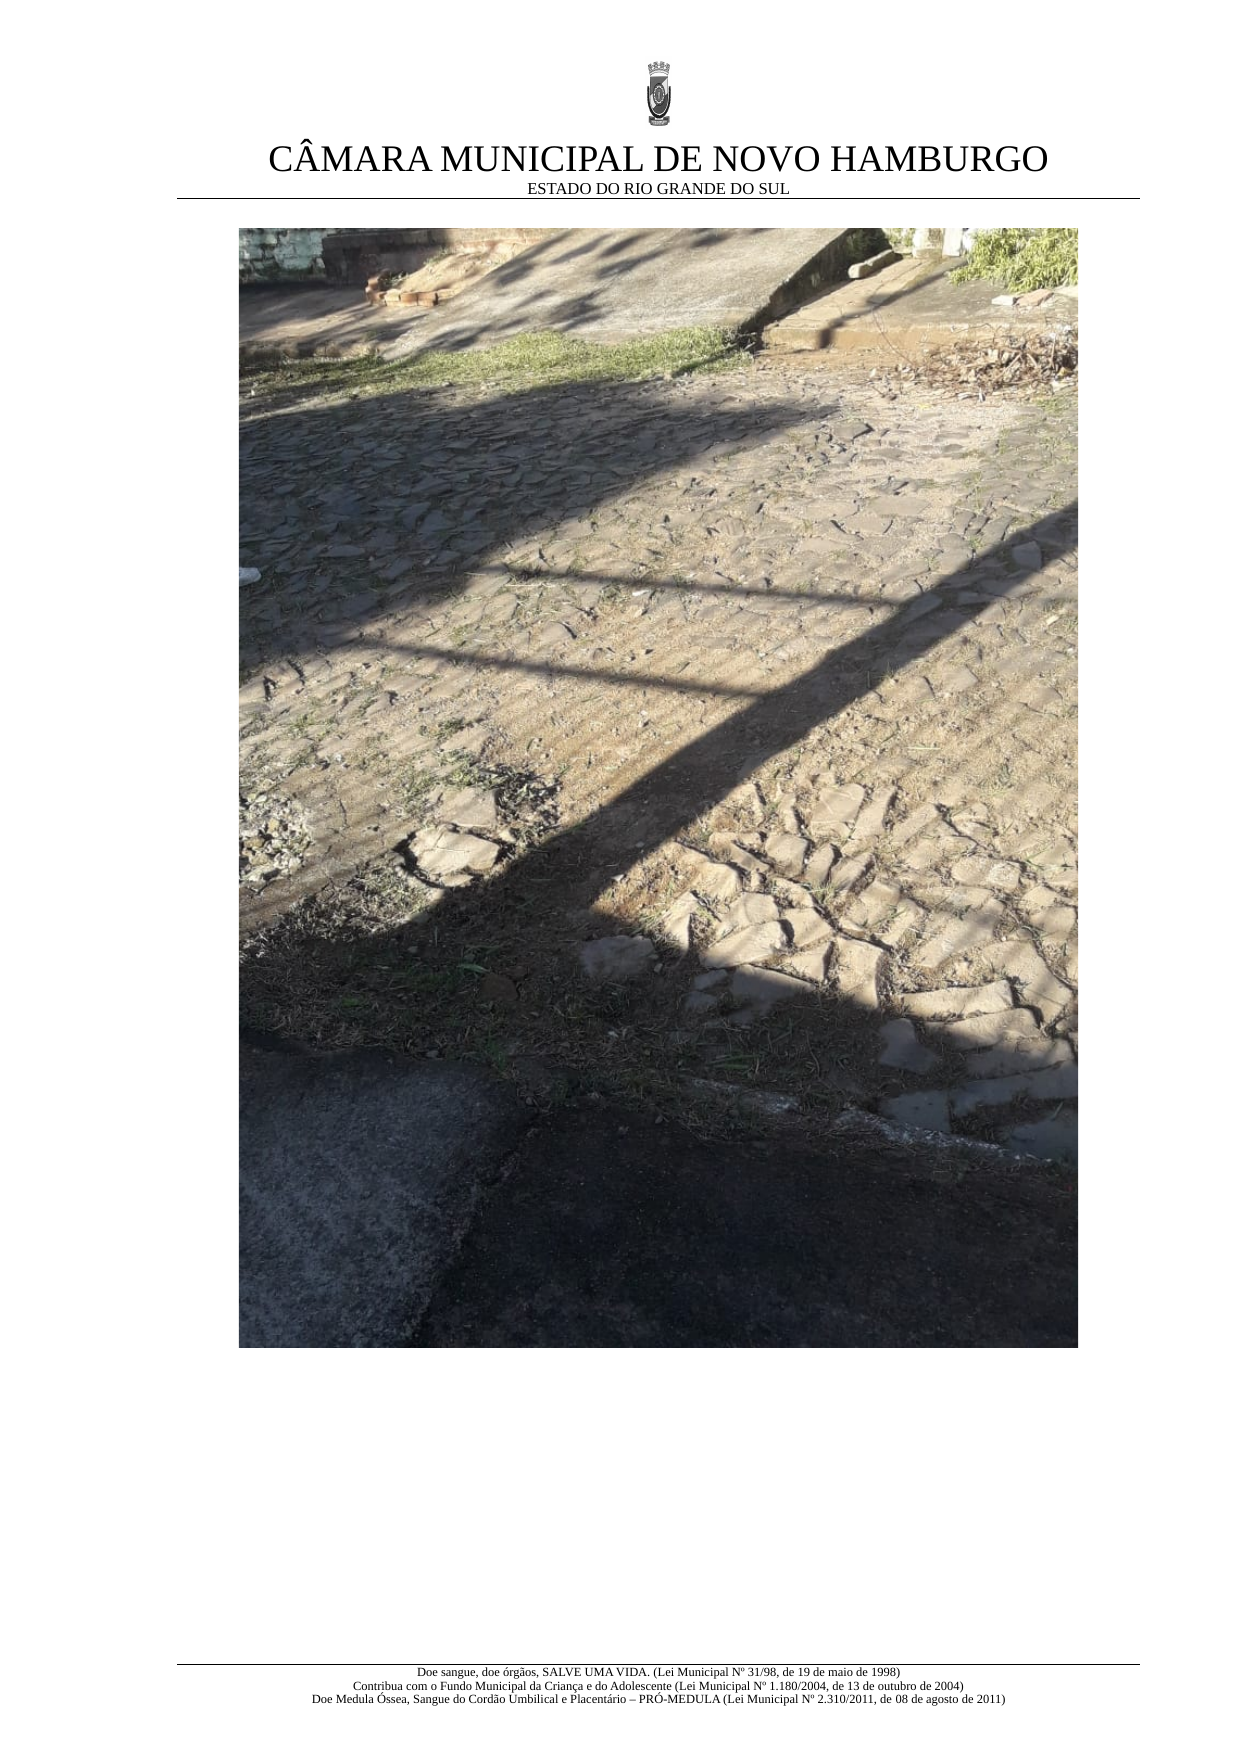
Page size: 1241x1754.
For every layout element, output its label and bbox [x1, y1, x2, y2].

picture [238, 228, 1079, 1348]
